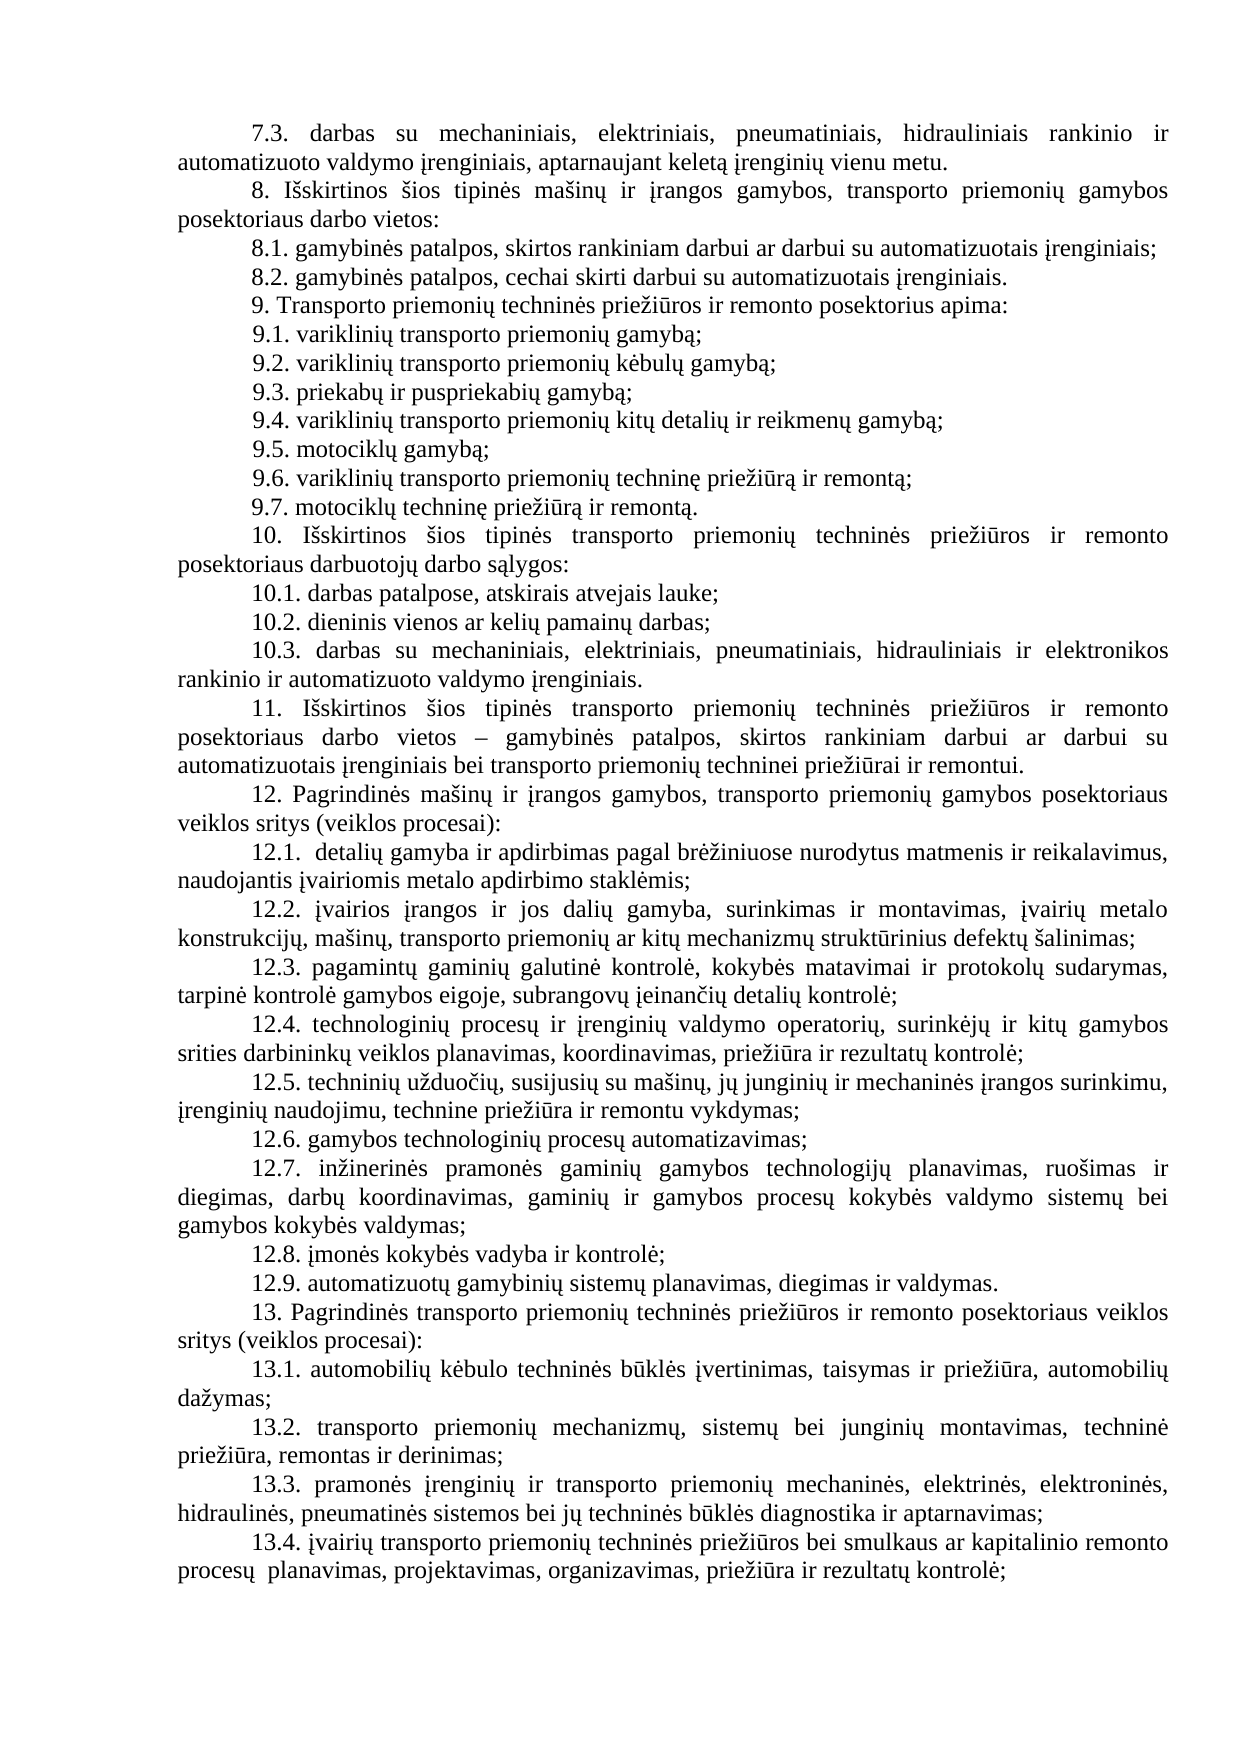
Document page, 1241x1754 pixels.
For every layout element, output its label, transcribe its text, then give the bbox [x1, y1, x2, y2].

text 12.7. inžinerinės pramonės gaminių gamybos technologijų planavimas, ruošimas ir diegimas, darbų koordinavimas, gaminių ir gamybos procesų kokybės valdymo sistemų bei gamybos kokybės valdymas; [177, 1153, 1169, 1239]
text 9.7. motociklų techninę priežiūrą ir remontą. [177, 492, 1169, 521]
text 7.3. darbas su mechaniniais, elektriniais, pneumatiniais, hidrauliniais rankinio ir automatizuoto valdymo įrenginiais, aptarnaujant keletą įrenginių vienu metu. [177, 118, 1169, 176]
text 12. Pagrindinės mašinų ir įrangos gamybos, transporto priemonių gamybos posektoriaus veiklos sritys (veiklos procesai): [177, 779, 1169, 837]
text 13.4. įvairių transporto priemonių techninės priežiūros bei smulkaus ar kapitalinio remonto procesų planavimas, projektavimas, organizavimas, priežiūra ir rezultatų kontrolė; [177, 1527, 1169, 1584]
text 12.8. įmonės kokybės vadyba ir kontrolė; [177, 1239, 1169, 1268]
text 13. Pagrindinės transporto priemonių techninės priežiūros ir remonto posektoriaus veiklos sritys (veiklos procesai): [177, 1297, 1169, 1354]
text 13.1. automobilių kėbulo techninės būklės įvertinimas, taisymas ir priežiūra, automobilių dažymas; [177, 1354, 1169, 1412]
text 13.3. pramonės įrenginių ir transporto priemonių mechaninės, elektrinės, elektroninės, hidraulinės, pneumatinės sistemos bei jų techninės būklės diagnostika ir aptarnavimas; [177, 1469, 1169, 1527]
text 12.9. automatizuotų gamybinių sistemų planavimas, diegimas ir valdymas. [177, 1268, 1169, 1297]
text 12.1. detalių gamyba ir apdirbimas pagal brėžiniuose nurodytus matmenis ir reikalavimus, naudojantis įvairiomis metalo apdirbimo staklėmis; [177, 837, 1169, 894]
text 9.5. motociklų gamybą; [252, 434, 1169, 463]
text 12.4. technologinių procesų ir įrenginių valdymo operatorių, surinkėjų ir kitų gamybos srities darbininkų veiklos planavimas, koordinavimas, priežiūra ir rezultatų kontrolė; [177, 1009, 1169, 1067]
text 8. Išskirtinos šios tipinės mašinų ir įrangos gamybos, transporto priemonių gamybos posektoriaus darbo vietos: [177, 176, 1169, 233]
text 12.6. gamybos technologinių procesų automatizavimas; [177, 1124, 1169, 1153]
text 9.2. variklinių transporto priemonių kėbulų gamybą; [252, 348, 1169, 377]
text 8.2. gamybinės patalpos, cechai skirti darbui su automatizuotais įrenginiais. [177, 262, 1169, 291]
text 9.4. variklinių transporto priemonių kitų detalių ir reikmenų gamybą; [252, 406, 1169, 434]
text 10. Išskirtinos šios tipinės transporto priemonių techninės priežiūros ir remonto posektoriaus darbuotojų darbo sąlygos: [177, 521, 1169, 578]
text 12.2. įvairios įrangos ir jos dalių gamyba, surinkimas ir montavimas, įvairių metalo konstrukcijų, mašinų, transporto priemonių ar kitų mechanizmų struktūrinius defektų šalinimas; [177, 894, 1169, 952]
text 12.3. pagamintų gaminių galutinė kontrolė, kokybės matavimai ir protokolų sudarymas, tarpinė kontrolė gamybos eigoje, subrangovų įeinančių detalių kontrolė; [177, 952, 1169, 1009]
text 13.2. transporto priemonių mechanizmų, sistemų bei junginių montavimas, techninė priežiūra, remontas ir derinimas; [177, 1412, 1169, 1469]
text 8.1. gamybinės patalpos, skirtos rankiniam darbui ar darbui su automatizuotais įrenginiais; [177, 233, 1169, 262]
text 9. Transporto priemonių techninės priežiūros ir remonto posektorius apima: [177, 291, 1169, 319]
text 9.6. variklinių transporto priemonių techninę priežiūrą ir remontą; [252, 463, 1169, 492]
text 9.3. priekabų ir puspriekabių gamybą; [252, 377, 1169, 406]
text 10.3. darbas su mechaniniais, elektriniais, pneumatiniais, hidrauliniais ir elektronikos rankinio ir automatizuoto valdymo įrenginiais. [177, 636, 1169, 693]
text 10.2. dieninis vienos ar kelių pamainų darbas; [177, 607, 1169, 636]
text 9.1. variklinių transporto priemonių gamybą; [252, 319, 1169, 348]
text 11. Išskirtinos šios tipinės transporto priemonių techninės priežiūros ir remonto posektoriaus darbo vietos – gamybinės patalpos, skirtos rankiniam darbui ar darbui su automatizuotais įrenginiais bei transporto priemonių techninei priežiūrai ir remontui. [177, 693, 1169, 779]
text 10.1. darbas patalpose, atskirais atvejais lauke; [177, 578, 1169, 607]
text 12.5. techninių užduočių, susijusių su mašinų, jų junginių ir mechaninės įrangos surinkimu, įrenginių naudojimu, technine priežiūra ir remontu vykdymas; [177, 1067, 1169, 1124]
